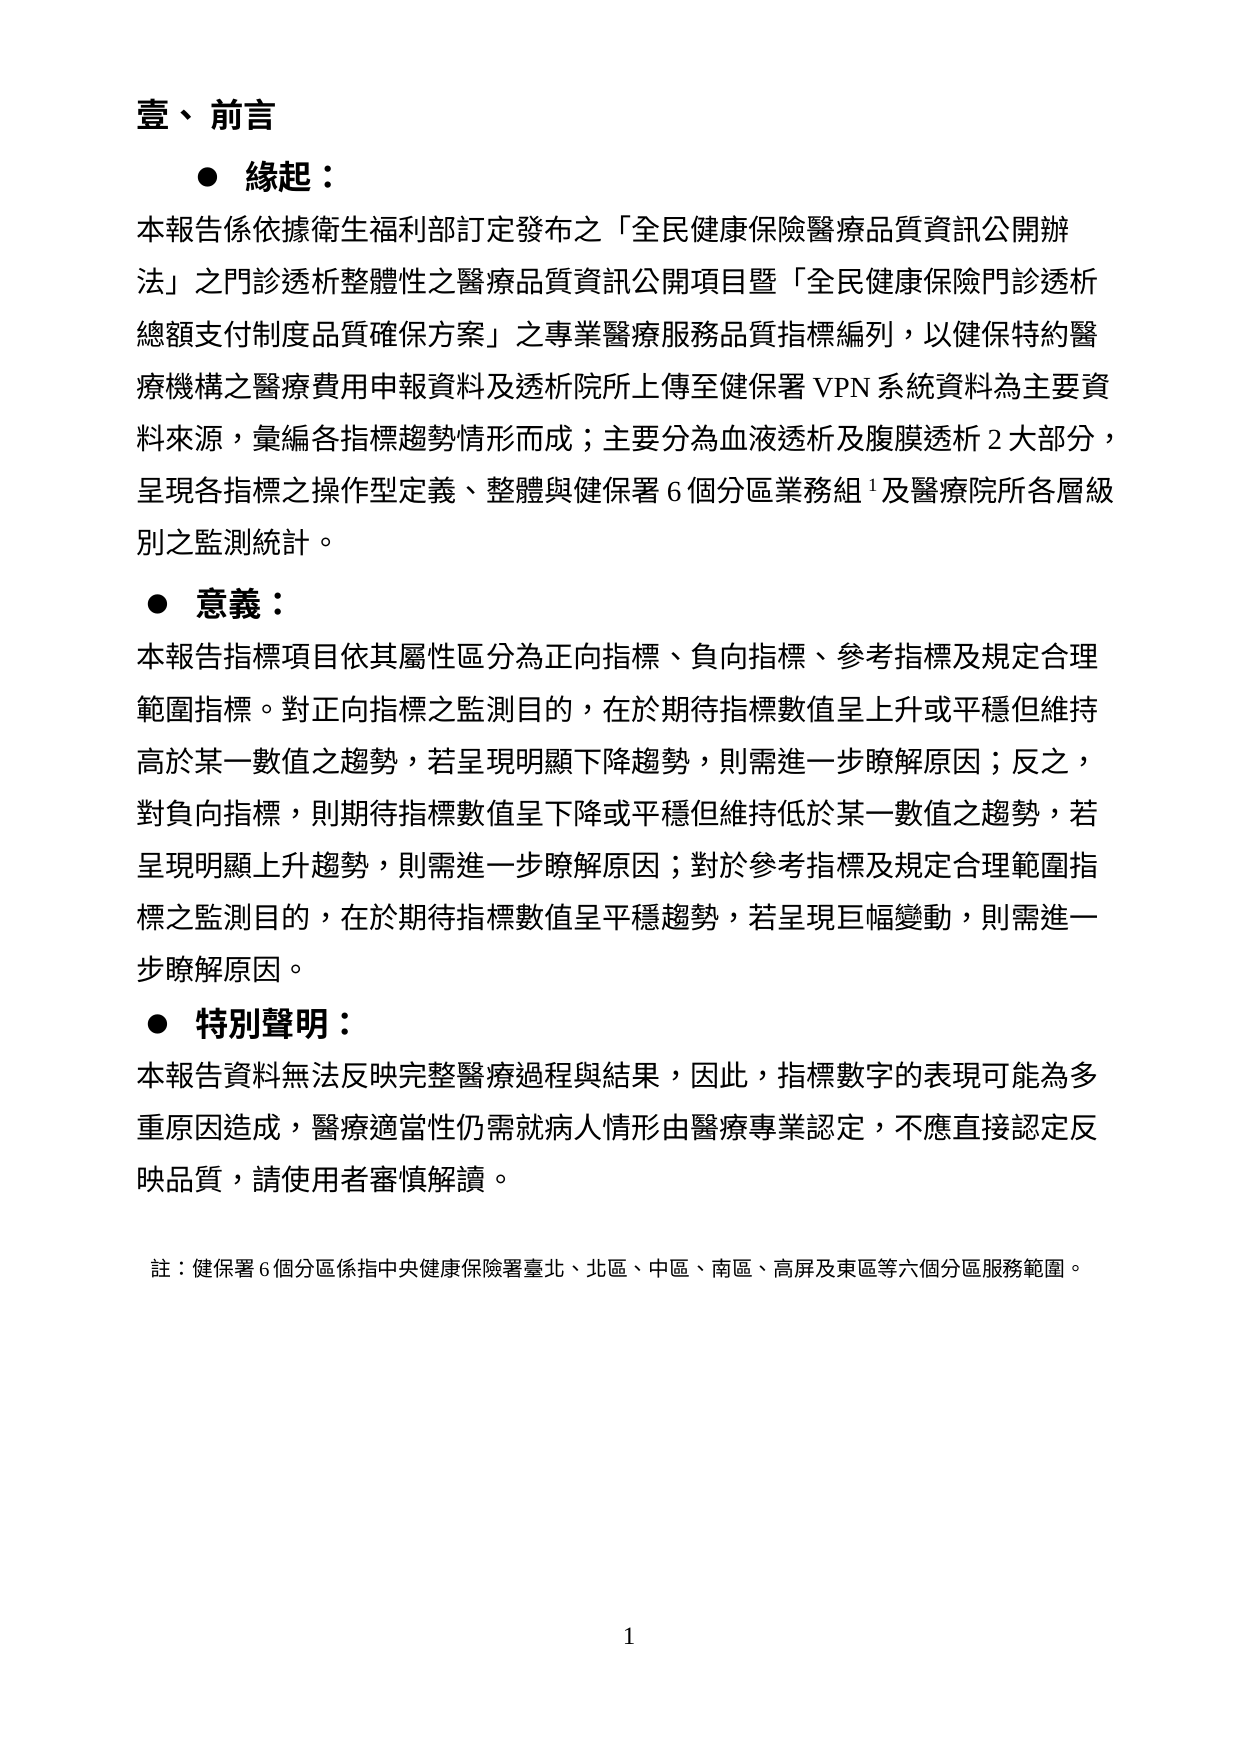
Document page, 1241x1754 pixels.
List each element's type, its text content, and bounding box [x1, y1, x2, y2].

list 前言 [136, 89, 1122, 137]
list 特別聲明： [145, 1003, 1116, 1045]
text 本報告資料無法反映完整醫療過程與結果，因此，指標數字的表現可能為多重原因造成，醫療適當性仍需就病人情形由醫療專業認定，不應直接認定反映品質，請使用者審慎解讀。 [136, 1045, 1116, 1201]
text 註：健保署6個分區係指中央健康保險署臺北、北區、中區、南區、高屏及東區等六個分區服務範圍。 [151, 1243, 1116, 1284]
text 本報告係依據衛生福利部訂定發布之「全民健康保險醫療品質資訊公開辦法」之門診透析整體性之醫療品質資訊公開項目暨「全民健康保險門診透析總額支付制度品質確保方案」之專業醫療服務品質指標編列，以健保特約醫療機構之醫療費用申報資料及透析院所上傳至健保署VPN系統資料為主要資料來源，彙編各指標趨勢情形而成；主要分為血液透析及腹膜透析2大部分，呈現各指標之操作型定義、整體與健保署6個分區業務組1及醫療院所各層級別之監測統計。 [136, 199, 1116, 564]
list 意義： [145, 576, 1116, 626]
text 本報告指標項目依其屬性區分為正向指標、負向指標、參考指標及規定合理範圍指標。對正向指標之監測目的，在於期待指標數值呈上升或平穩但維持高於某一數值之趨勢，若呈現明顯下降趨勢，則需進一步瞭解原因；反之，對負向指標，則期待指標數值呈下降或平穩但維持低於某一數值之趨勢，若呈現明顯上升趨勢，則需進一步瞭解原因；對於參考指標及規定合理範圍指標之監測目的，在於期待指標數值呈平穩趨勢，若呈現巨幅變動，則需進一步瞭解原因。 [136, 626, 1116, 991]
list 緣起： [195, 149, 1116, 199]
